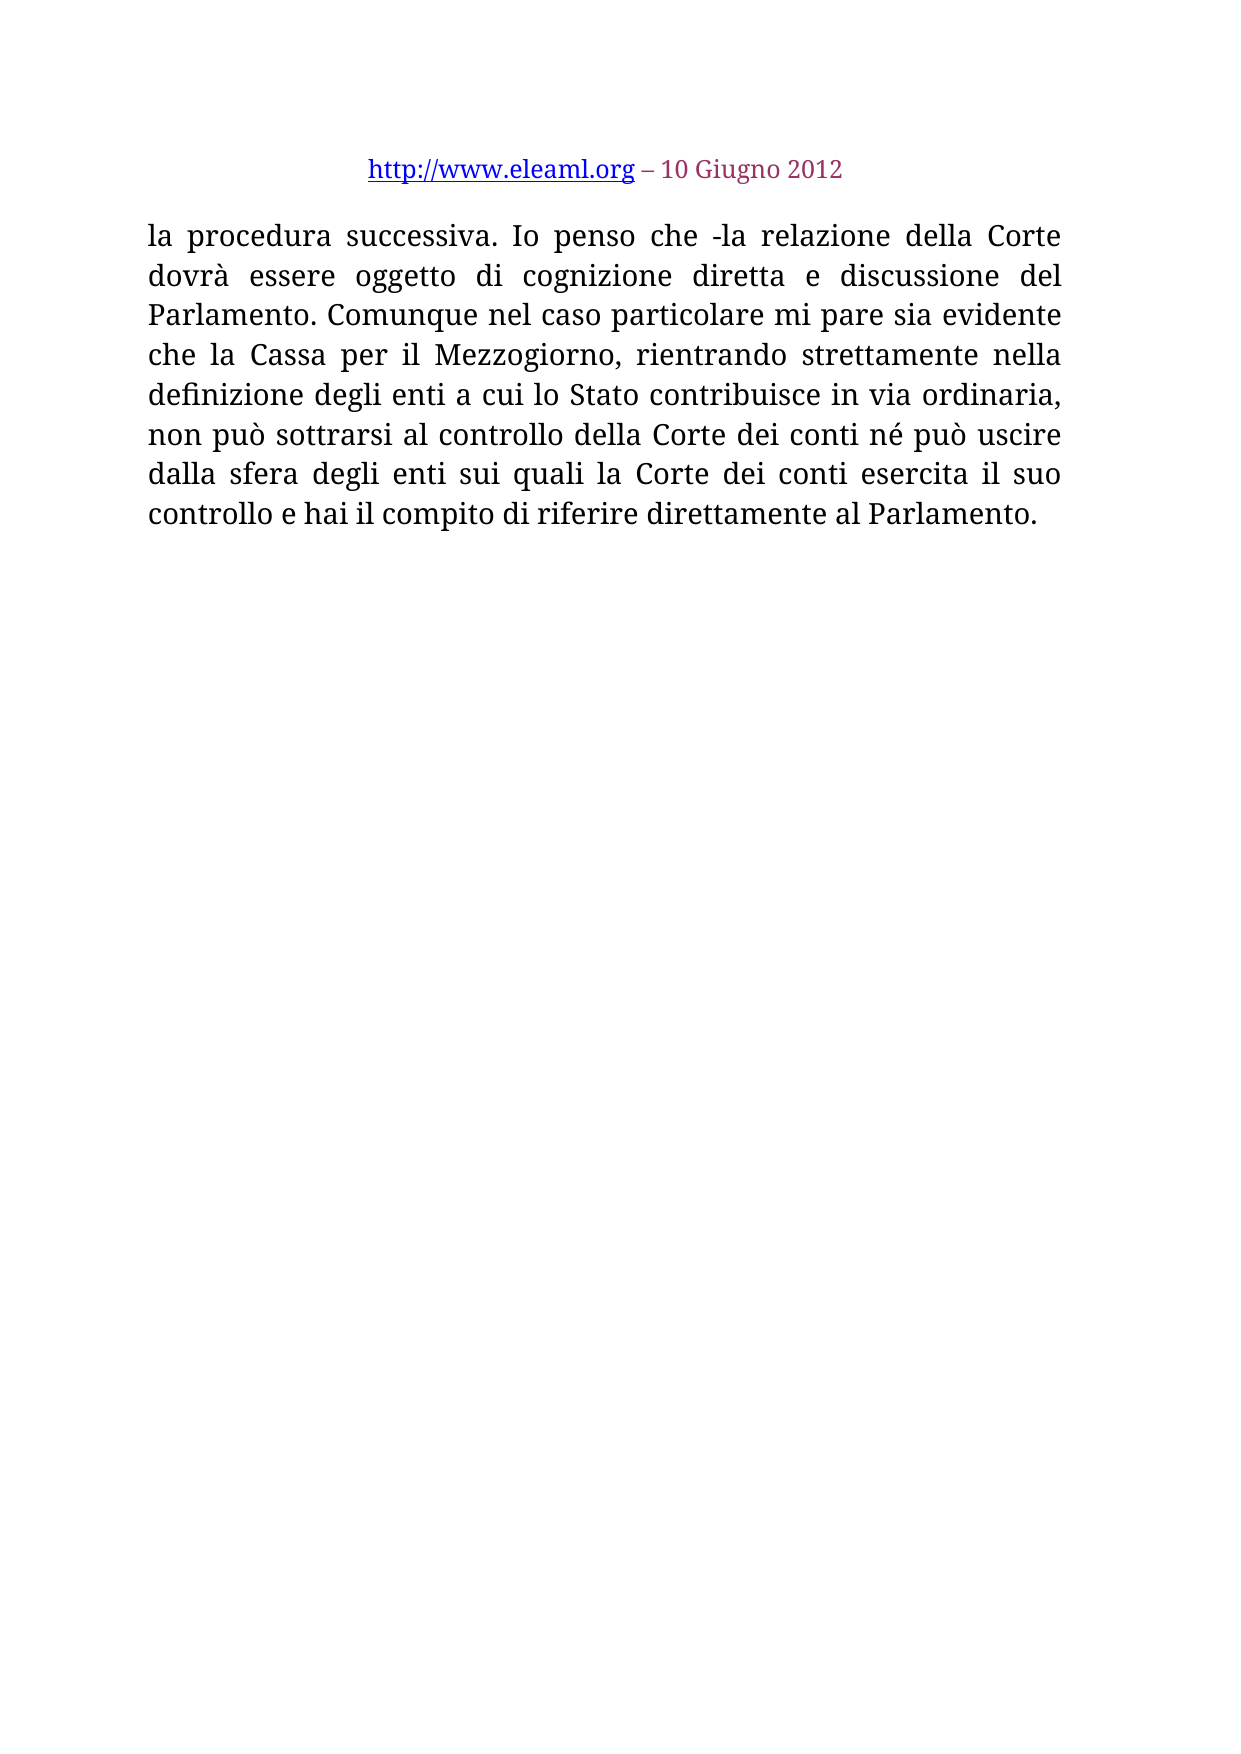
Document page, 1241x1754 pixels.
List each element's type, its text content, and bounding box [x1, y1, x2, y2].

list la procedura successiva. Io penso che -la relazione della Corte dovrà essere oggetto di cognizione diretta e discussione del Parlamento. Comunque nel caso particolare mi pare sia evidente che la Cassa per il Mezzogiorno, rientrando strettamente nella definizione degli enti a cui lo Stato contribuisce in via ordinaria, non può sottrarsi al controllo della Corte dei conti né può uscire dalla sfera degli enti sui quali la Corte dei conti esercita il suo controllo e hai il compito di riferire direttamente al Parlamento. [148, 215, 1063, 533]
